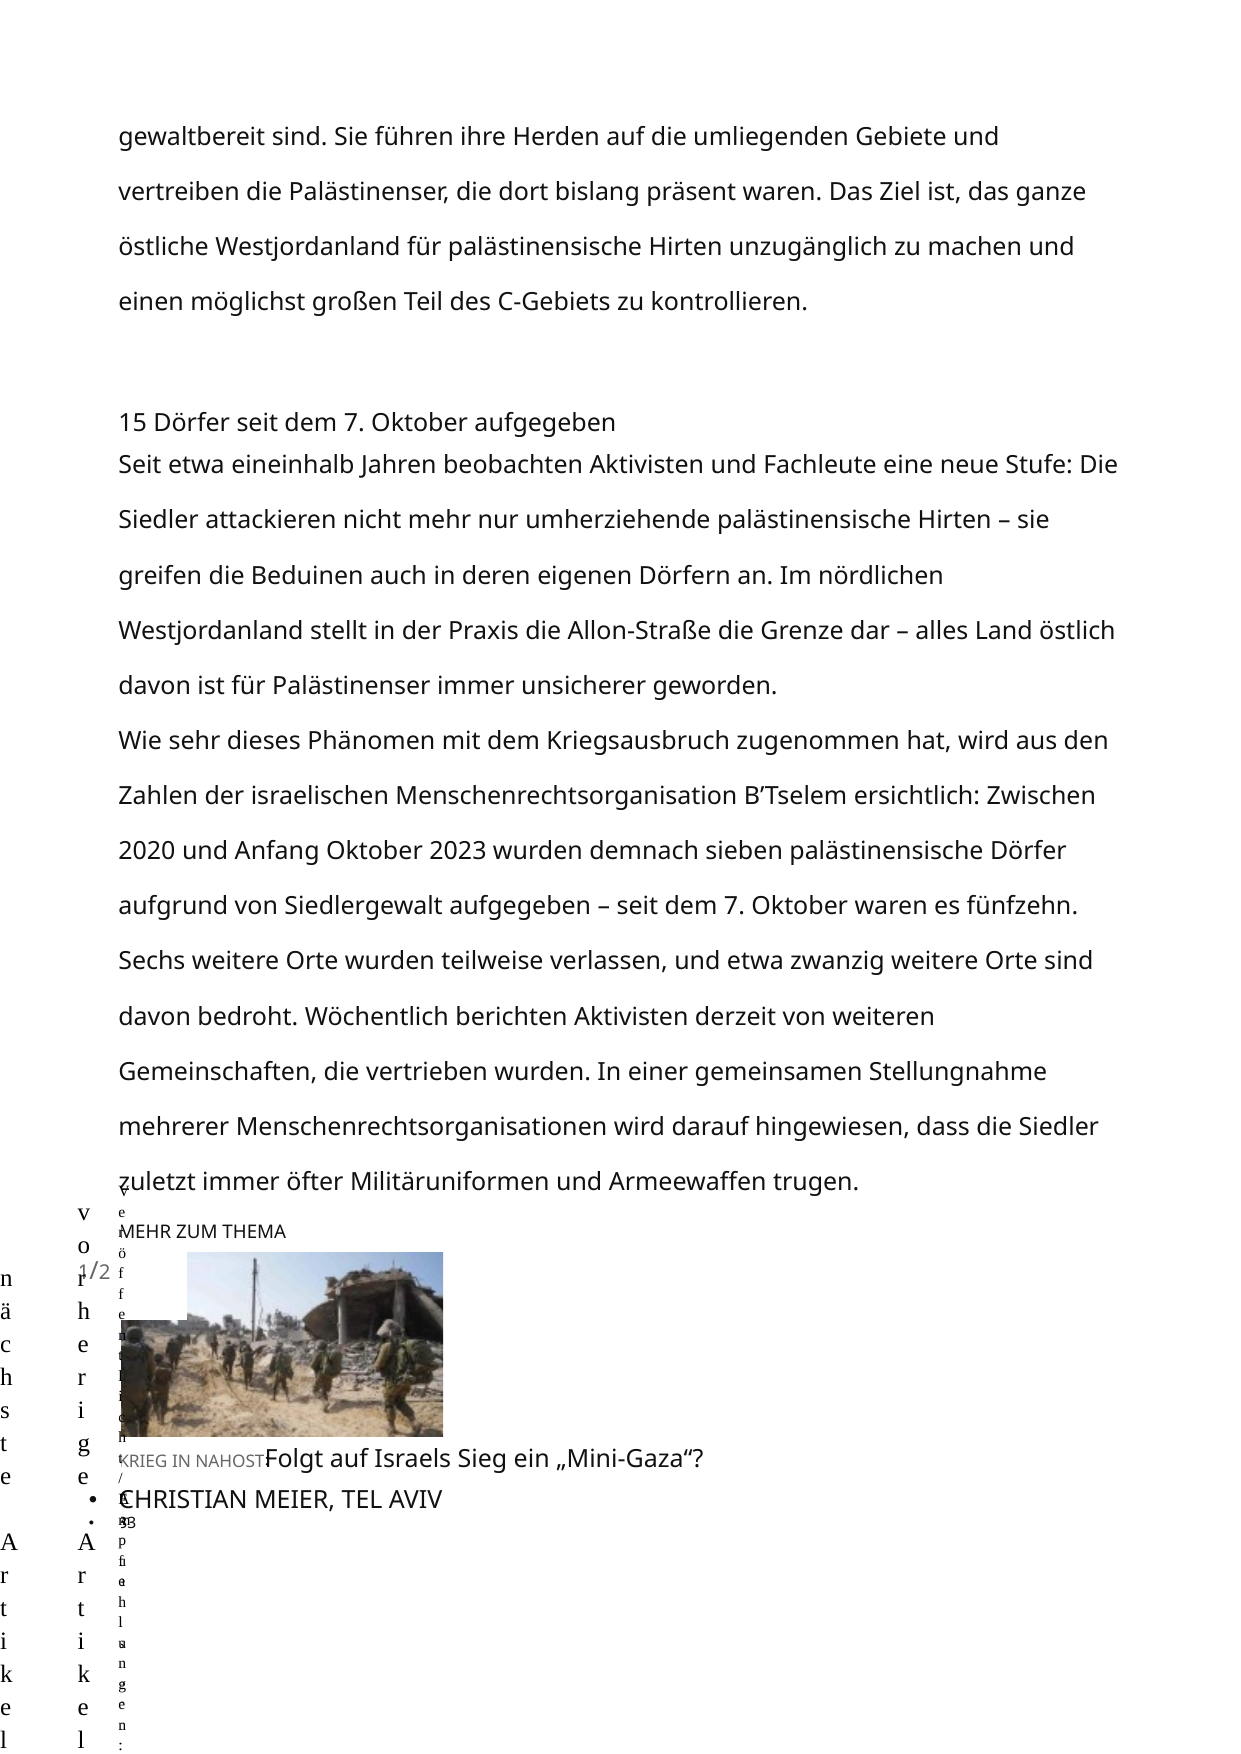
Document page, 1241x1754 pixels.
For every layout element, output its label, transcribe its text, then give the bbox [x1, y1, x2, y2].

text MEHR ZUM THEMA [121, 1218, 1122, 1244]
text 1/2 [80, 1252, 118, 1286]
text Wie sehr dieses Phänomen mit dem Kriegsausbruch zugenommen hat, wird aus den Zahlen der israelischen Menschenrechtsorganisation B’Tselem ersichtlich: Zwischen 2020 und Anfang Oktober 2023 wurden demnach sieben palästinensische Dörfer aufgrund von Siedlergewalt aufgegeben – seit dem 7. Oktober waren es fünfzehn. Sechs weitere Orte wurden teilweise verlassen, und etwa zwanzig weitere Orte sind davon bedroht. Wöchentlich berichten Aktivisten derzeit von weiteren Gemeinschaften, die vertrieben wurden. In einer gemeinsamen Stellungnahme mehrerer Menschenrechtsorganisationen wird darauf hingewiesen, dass die Siedler zuletzt immer öfter Militäruniformen und Armeewaffen trugen. [118, 723, 1122, 1197]
subtitle 15 Dörfer seit dem 7. Oktober aufgegeben [118, 404, 1122, 439]
list 33 [121, 1514, 1122, 1533]
text Seit etwa eineinhalb Jahren beobachten Aktivisten und Fachleute eine neue Stufe: Die Siedler attackieren nicht mehr nur umherziehende palästinensische Hirten – sie greifen die Beduinen auch in deren eigenen Dörfern an. Im nördlichen Westjordanland stellt in der Praxis die Allon-Straße die Grenze dar – alles Land östlich davon ist für Palästinenser immer unsicherer geworden. [118, 447, 1122, 702]
text 1/2 [121, 1252, 187, 1286]
text KRIEG IN NAHOSTFolgt auf Israels Sieg ein „Mini-Gaza“? [121, 1441, 1122, 1475]
picture [121, 1252, 444, 1437]
text 1/2 [0, 1252, 77, 1286]
list CHRISTIAN MEIER, TEL AVIV [121, 1484, 1122, 1514]
text gewaltbereit sind. Sie führen ihre Herden auf die umliegenden Gebiete und vertreiben die Palästinenser, die dort bislang präsent waren. Das Ziel ist, das ganze östliche Westjordanland für palästinensische Hirten unzugänglich zu machen und einen möglichst großen Teil des C-Gebiets zu kontrollieren. [118, 118, 1122, 317]
